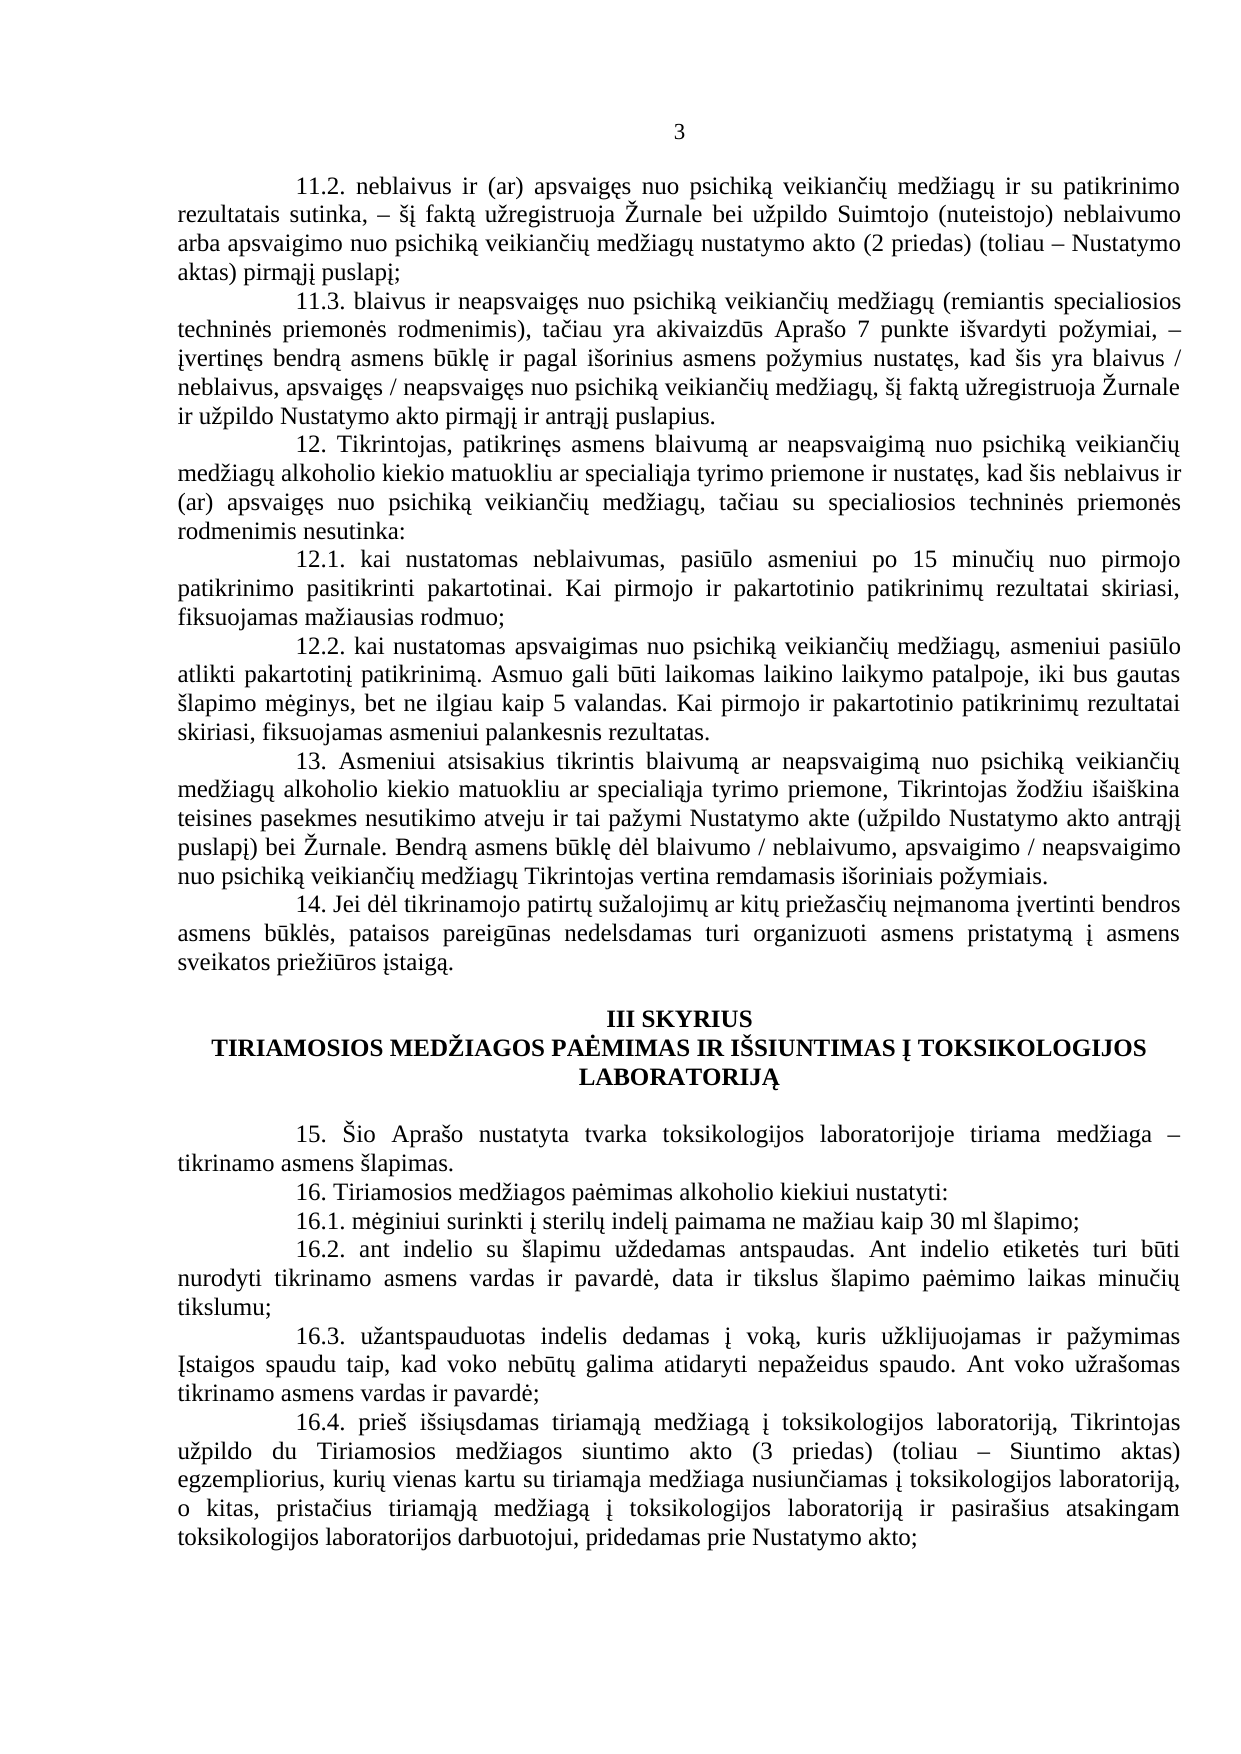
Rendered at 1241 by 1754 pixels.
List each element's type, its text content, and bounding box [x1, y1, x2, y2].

text 12.1. kai nustatomas neblaivumas, pasiūlo asmeniui po 15 minučių nuo pirmojo patikrinimo pasitikrinti pakartotinai. Kai pirmojo ir pakartotinio patikrinimų rezultatai skiriasi, fiksuojamas mažiausias rodmuo; [177, 544, 1181, 631]
text 14. Jei dėl tikrinamojo patirtų sužalojimų ar kitų priežasčių neįmanoma įvertinti bendros asmens būklės, pataisos pareigūnas nedelsdamas turi organizuoti asmens pristatymą į asmens sveikatos priežiūros įstaigą. [177, 889, 1181, 976]
text TIRIAMOSIOS MEDŽIAGOS PAĖMIMAS IR IŠSIUNTIMAS Į TOKSIKOLOGIJOS LABORATORIJĄ [177, 1033, 1181, 1091]
text 15. Šio Aprašo nustatyta tvarka toksikologijos laboratorijoje tiriama medžiaga – tikrinamo asmens šlapimas. [177, 1119, 1181, 1177]
text 16. Tiriamosios medžiagos paėmimas alkoholio kiekiui nustatyti: [177, 1177, 1181, 1206]
text 13. Asmeniui atsisakius tikrintis blaivumą ar neapsvaigimą nuo psichiką veikiančių medžiagų alkoholio kiekio matuokliu ar specialiąja tyrimo priemone, Tikrintojas žodžiu išaiškina teisines pasekmes nesutikimo atveju ir tai pažymi Nustatymo akte (užpildo Nustatymo akto antrąjį puslapį) bei Žurnale. Bendrą asmens būklę dėl blaivumo / neblaivumo, apsvaigimo / neapsvaigimo nuo psichiką veikiančių medžiagų Tikrintojas vertina remdamasis išoriniais požymiais. [177, 746, 1181, 889]
text 16.3. užantspauduotas indelis dedamas į voką, kuris užklijuojamas ir pažymimas Įstaigos spaudu taip, kad voko nebūtų galima atidaryti nepažeidus spaudo. Ant voko užrašomas tikrinamo asmens vardas ir pavardė; [177, 1321, 1181, 1407]
text 11.2. neblaivus ir (ar) apsvaigęs nuo psichiką veikiančių medžiagų ir su patikrinimo rezultatais sutinka, – šį faktą užregistruoja Žurnale bei užpildo Suimtojo (nuteistojo) neblaivumo arba apsvaigimo nuo psichiką veikiančių medžiagų nustatymo akto (2 priedas) (toliau – Nustatymo aktas) pirmąjį puslapį; [177, 171, 1181, 286]
text 11.3. blaivus ir neapsvaigęs nuo psichiką veikiančių medžiagų (remiantis specialiosios techninės priemonės rodmenimis), tačiau yra akivaizdūs Aprašo 7 punkte išvardyti požymiai, – įvertinęs bendrą asmens būklę ir pagal išorinius asmens požymius nustatęs, kad šis yra blaivus / neblaivus, apsvaigęs / neapsvaigęs nuo psichiką veikiančių medžiagų, šį faktą užregistruoja Žurnale ir užpildo Nustatymo akto pirmąjį ir antrąjį puslapius. [177, 286, 1181, 429]
text 16.4. prieš išsiųsdamas tiriamąją medžiagą į toksikologijos laboratoriją, Tikrintojas užpildo du Tiriamosios medžiagos siuntimo akto (3 priedas) (toliau – Siuntimo aktas) egzempliorius, kurių vienas kartu su tiriamąja medžiaga nusiunčiamas į toksikologijos laboratoriją, o kitas, pristačius tiriamąją medžiagą į toksikologijos laboratoriją ir pasirašius atsakingam toksikologijos laboratorijos darbuotojui, pridedamas prie Nustatymo akto; [177, 1407, 1181, 1551]
text 12. Tikrintojas, patikrinęs asmens blaivumą ar neapsvaigimą nuo psichiką veikiančių medžiagų alkoholio kiekio matuokliu ar specialiąja tyrimo priemone ir nustatęs, kad šis neblaivus ir (ar) apsvaigęs nuo psichiką veikiančių medžiagų, tačiau su specialiosios techninės priemonės rodmenimis nesutinka: [177, 429, 1181, 544]
text 12.2. kai nustatomas apsvaigimas nuo psichiką veikiančių medžiagų, asmeniui pasiūlo atlikti pakartotinį patikrinimą. Asmuo gali būti laikomas laikino laikymo patalpoje, iki bus gautas šlapimo mėginys, bet ne ilgiau kaip 5 valandas. Kai pirmojo ir pakartotinio patikrinimų rezultatai skiriasi, fiksuojamas asmeniui palankesnis rezultatas. [177, 631, 1181, 746]
text 16.1. mėginiui surinkti į sterilų indelį paimama ne mažiau kaip 30 ml šlapimo; [177, 1206, 1181, 1234]
text III SKYRIUS [177, 1004, 1181, 1033]
text 16.2. ant indelio su šlapimu uždedamas antspaudas. Ant indelio etiketės turi būti nurodyti tikrinamo asmens vardas ir pavardė, data ir tikslus šlapimo paėmimo laikas minučių tikslumu; [177, 1234, 1181, 1321]
